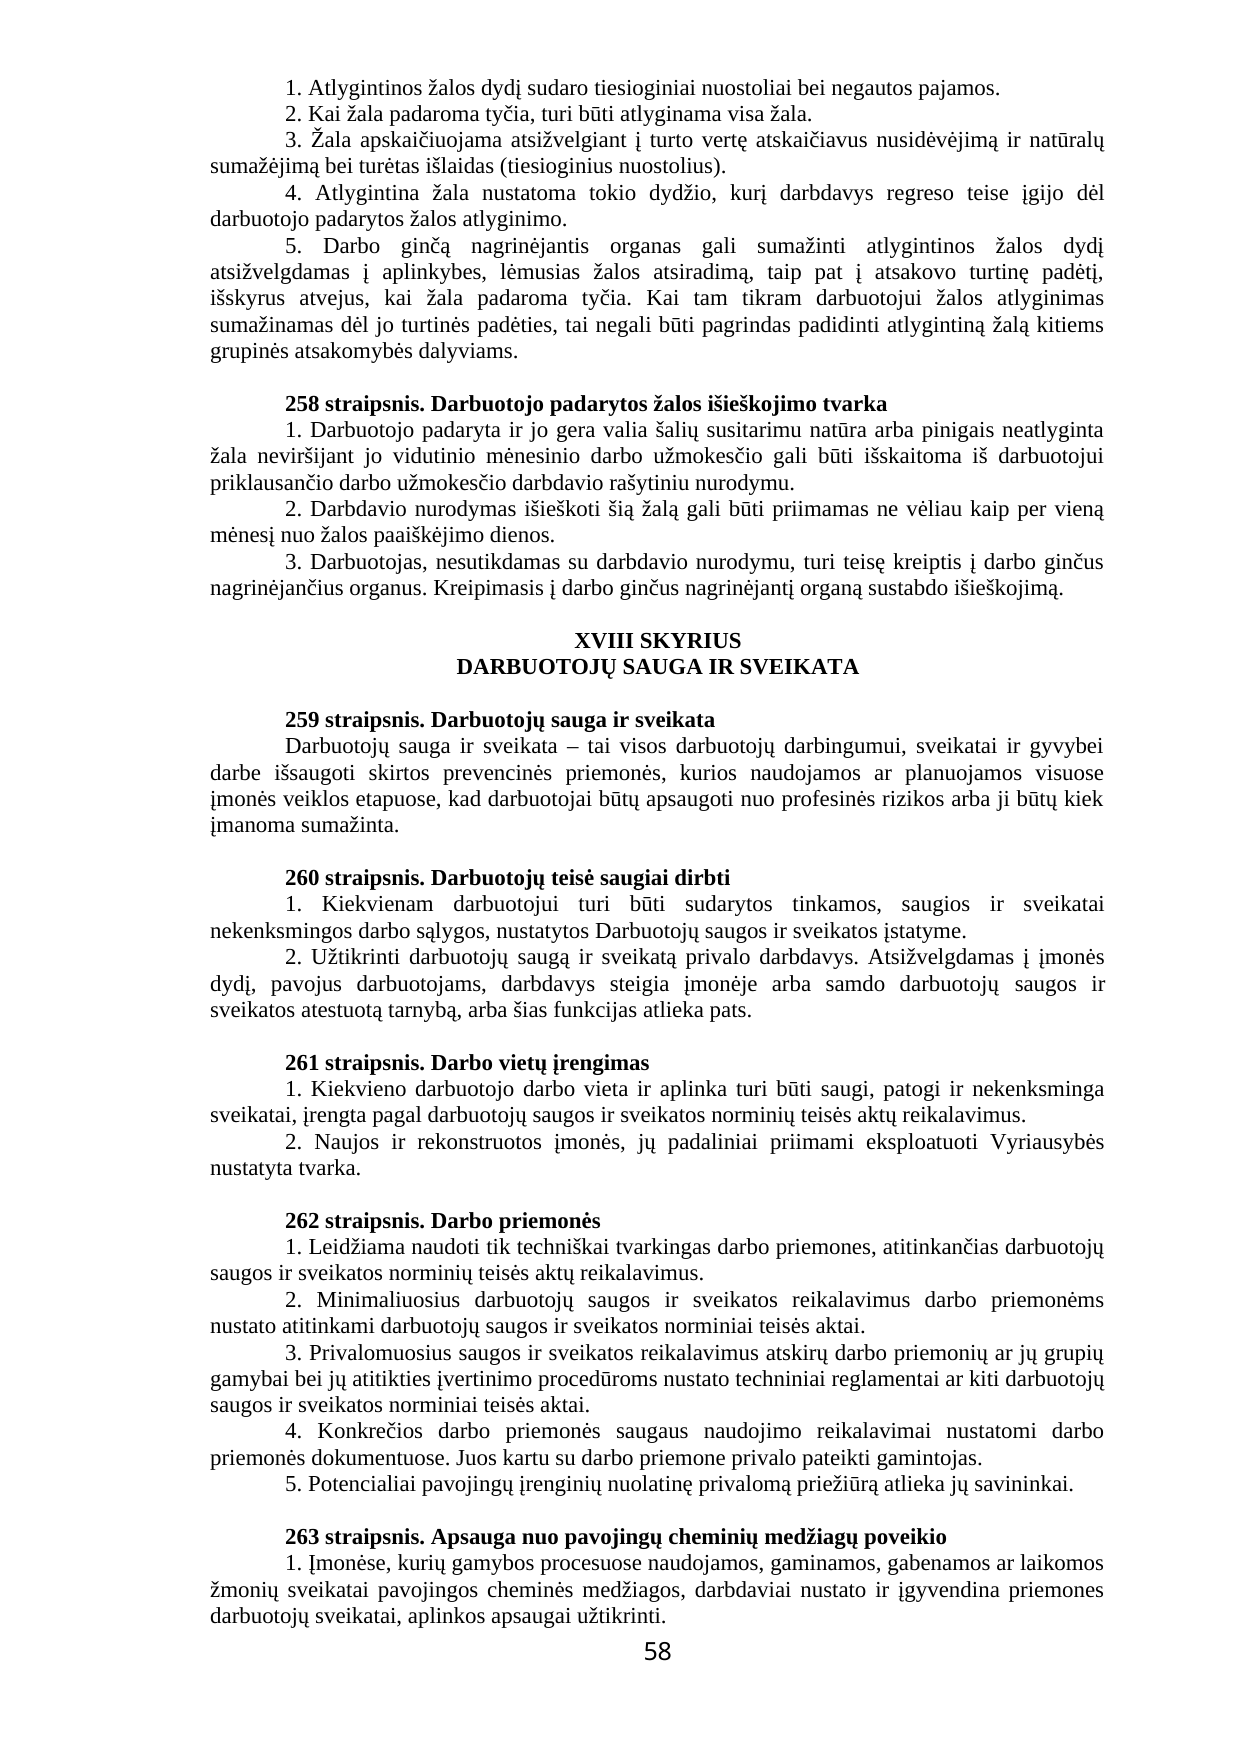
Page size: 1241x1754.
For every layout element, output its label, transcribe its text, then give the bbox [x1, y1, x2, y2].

text 2. Užtikrinti darbuotojų saugą ir sveikatą privalo darbdavys. Atsižvelgdamas į įmonės dydį, pavojus darbuotojams, darbdavys steigia įmonėje arba samdo darbuotojų saugos ir sveikatos atestuotą tarnybą, arba šias funkcijas atlieka pats. [210, 943, 1106, 1022]
text 1. Įmonėse, kurių gamybos procesuose naudojamos, gaminamos, gabenamos ar laikomos žmonių sveikatai pavojingos cheminės medžiagos, darbdaviai nustato ir įgyvendina priemones darbuotojų sveikatai, aplinkos apsaugai užtikrinti. [210, 1549, 1106, 1628]
text DARBUOTOJŲ SAUGA IR SVEIKATA [210, 653, 1106, 680]
text 2. Darbdavio nurodymas išieškoti šią žalą gali būti priimamas ne vėliau kaip per vieną mėnesį nuo žalos paaiškėjimo dienos. [210, 495, 1106, 548]
text 261 straipsnis. Darbo vietų įrengimas [210, 1049, 1106, 1075]
text 2. Kai žala padaroma tyčia, turi būti atlyginama visa žala. [210, 100, 1106, 126]
text 1. Kiekvienam darbuotojui turi būti sudarytos tinkamos, saugios ir sveikatai nekenksmingos darbo sąlygos, nustatytos Darbuotojų saugos ir sveikatos įstatyme. [210, 891, 1106, 943]
text 4. Atlygintina žala nustatoma tokio dydžio, kurį darbdavys regreso teise įgijo dėl darbuotojo padarytos žalos atlyginimo. [210, 179, 1106, 232]
text 262 straipsnis. Darbo priemonės [210, 1207, 1106, 1233]
text 3. Darbuotojas, nesutikdamas su darbdavio nurodymu, turi teisę kreiptis į darbo ginčus nagrinėjančius organus. Kreipimasis į darbo ginčus nagrinėjantį organą sustabdo išieškojimą. [210, 548, 1106, 601]
text 258 straipsnis. Darbuotojo padarytos žalos išieškojimo tvarka [210, 390, 1106, 416]
text 5. Potencialiai pavojingų įrenginių nuolatinę privalomą priežiūrą atlieka jų savininkai. [210, 1470, 1106, 1497]
text 1. Darbuotojo padaryta ir jo gera valia šalių susitarimu natūra arba pinigais neatlyginta žala neviršijant jo vidutinio mėnesinio darbo užmokesčio gali būti išskaitoma iš darbuotojui priklausančio darbo užmokesčio darbdavio rašytiniu nurodymu. [210, 416, 1106, 495]
text 2. Naujos ir rekonstruotos įmonės, jų padaliniai priimami eksploatuoti Vyriausybės nustatyta tvarka. [210, 1128, 1106, 1180]
text 4. Konkrečios darbo priemonės saugaus naudojimo reikalavimai nustatomi darbo priemonės dokumentuose. Juos kartu su darbo priemone privalo pateikti gamintojas. [210, 1418, 1106, 1470]
text 263 straipsnis. Apsauga nuo pavojingų cheminių medžiagų poveikio [210, 1523, 1106, 1549]
text 1. Kiekvieno darbuotojo darbo vieta ir aplinka turi būti saugi, patogi ir nekenksminga sveikatai, įrengta pagal darbuotojų saugos ir sveikatos norminių teisės aktų reikalavimus. [210, 1075, 1106, 1128]
text 259 straipsnis. Darbuotojų sauga ir sveikata [210, 706, 1106, 732]
text 3. Žala apskaičiuojama atsižvelgiant į turto vertę atskaičiavus nusidėvėjimą ir natūralų sumažėjimą bei turėtas išlaidas (tiesioginius nuostolius). [210, 126, 1106, 179]
text 5. Darbo ginčą nagrinėjantis organas gali sumažinti atlygintinos žalos dydį atsižvelgdamas į aplinkybes, lėmusias žalos atsiradimą, taip pat į atsakovo turtinę padėtį, išskyrus atvejus, kai žala padaroma tyčia. Kai tam tikram darbuotojui žalos atlyginimas sumažinamas dėl jo turtinės padėties, tai negali būti pagrindas padidinti atlygintiną žalą kitiems grupinės atsakomybės dalyviams. [210, 232, 1106, 363]
text Darbuotojų sauga ir sveikata – tai visos darbuotojų darbingumui, sveikatai ir gyvybei darbe išsaugoti skirtos prevencinės priemonės, kurios naudojamos ar planuojamos visuose įmonės veiklos etapuose, kad darbuotojai būtų apsaugoti nuo profesinės rizikos arba ji būtų kiek įmanoma sumažinta. [210, 732, 1106, 838]
text 3. Privalomuosius saugos ir sveikatos reikalavimus atskirų darbo priemonių ar jų grupių gamybai bei jų atitikties įvertinimo procedūroms nustato techniniai reglamentai ar kiti darbuotojų saugos ir sveikatos norminiai teisės aktai. [210, 1338, 1106, 1418]
text 1. Atlygintinos žalos dydį sudaro tiesioginiai nuostoliai bei negautos pajamos. [210, 73, 1106, 100]
text XVIII SKYRIUS [210, 627, 1106, 653]
text 260 straipsnis. Darbuotojų teisė saugiai dirbti [210, 864, 1106, 891]
text 1. Leidžiama naudoti tik techniškai tvarkingas darbo priemones, atitinkančias darbuotojų saugos ir sveikatos norminių teisės aktų reikalavimus. [210, 1233, 1106, 1286]
text 2. Minimaliuosius darbuotojų saugos ir sveikatos reikalavimus darbo priemonėms nustato atitinkami darbuotojų saugos ir sveikatos norminiai teisės aktai. [210, 1286, 1106, 1338]
